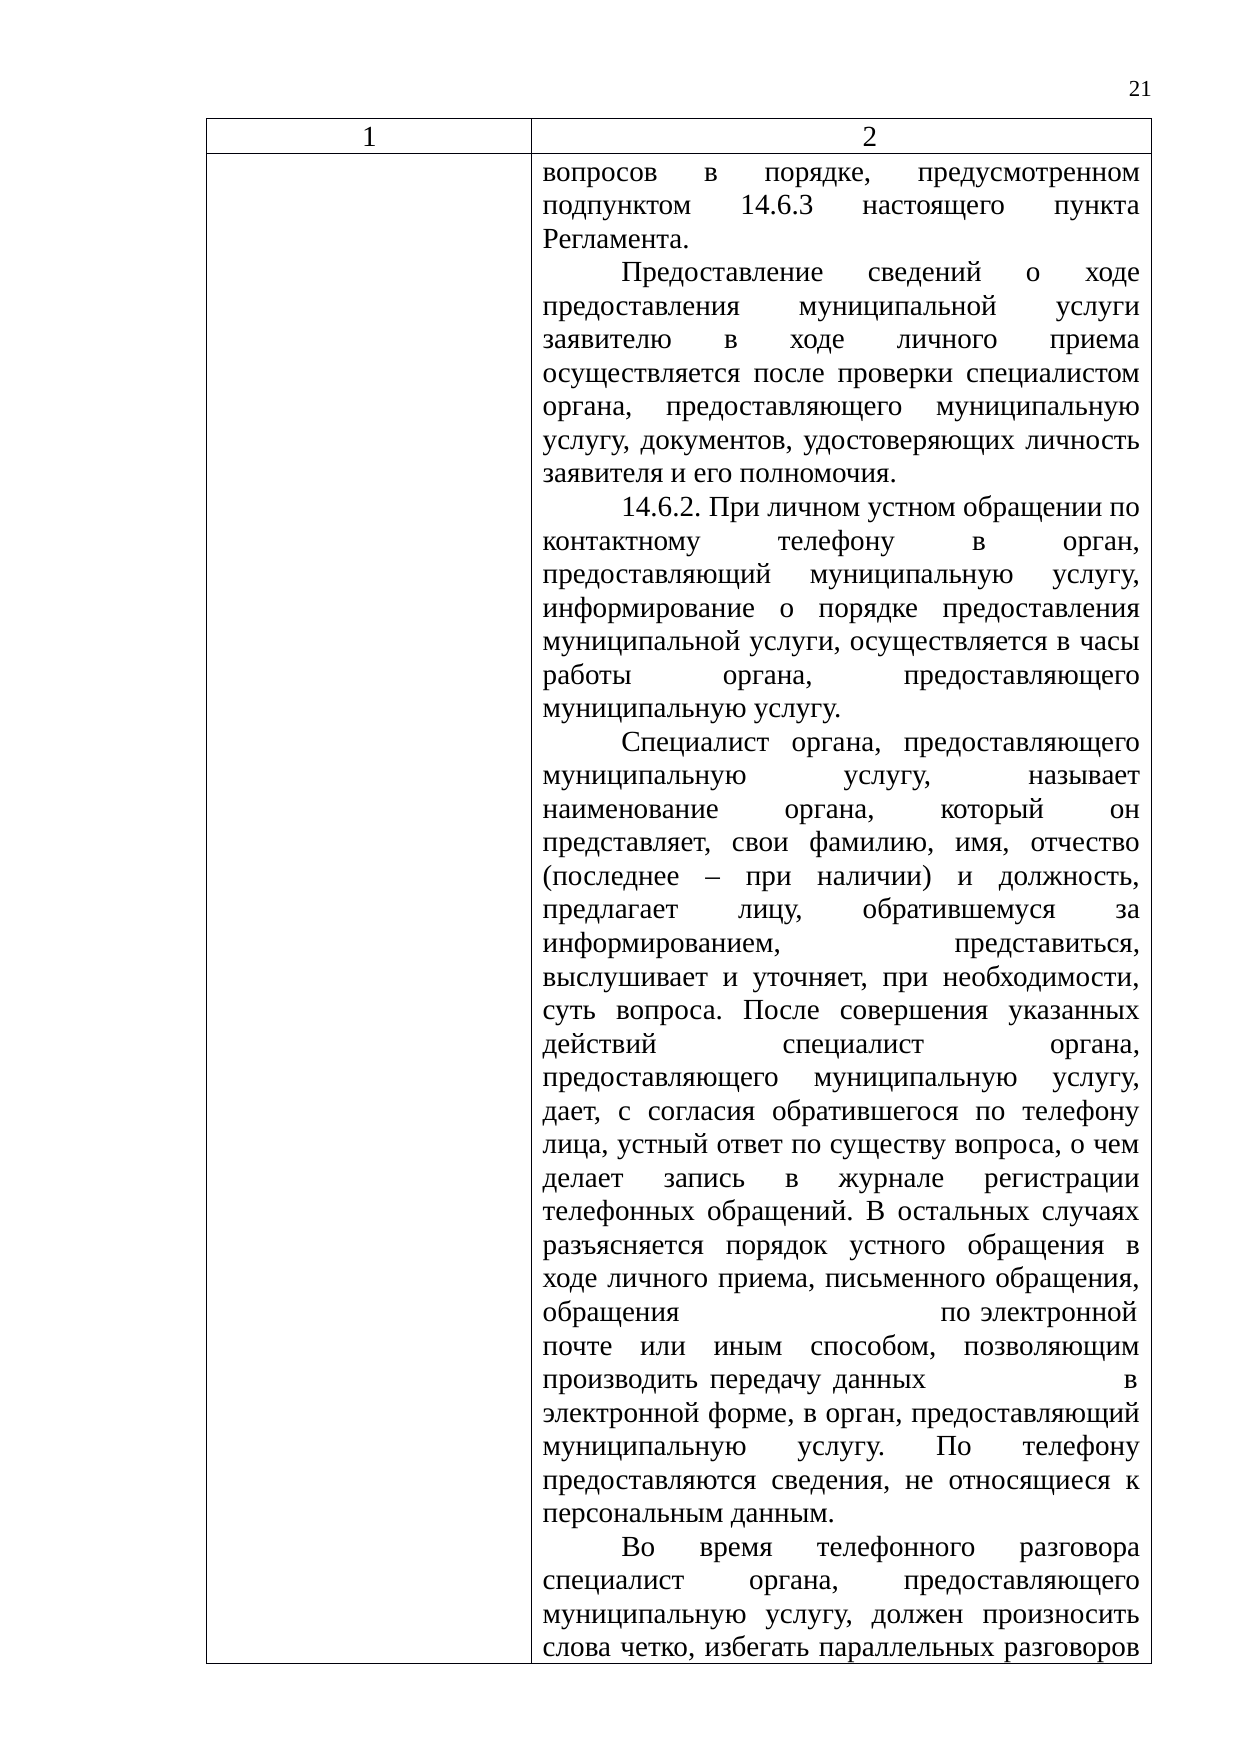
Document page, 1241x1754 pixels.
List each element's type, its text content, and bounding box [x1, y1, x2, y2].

table_header 2 [532, 119, 1151, 153]
table_header 1 [207, 119, 531, 153]
table_cell [207, 154, 531, 1663]
table_cell вопросов в порядке, предусмотренном подпунктом 14.6.3 настоящего пункта Регламента. Предоставление сведений о ходе предоставления муниципальной услуги заявителю в ходе личного приема осуществляется после проверки специалистом органа, предоставляющего муниципальную услугу, документов, удостоверяющих личность заявителя и его полномочия. 14.6.2. При личном устном обращении по контактному телефону в орган, предоставляющий муниципальную услугу, информирование о порядке предоставления муниципальной услуги, осуществляется в часы работы органа, предоставляющего муниципальную услугу. Специалист органа, предоставляющего муниципальную услугу, называет наименование органа, который он представляет, свои фамилию, имя, отчество (последнее – при наличии) и должность, предлагает лицу, обратившемуся за информированием, представиться, выслушивает и уточняет, при необходимости, суть вопроса. После совершения указанных действий специалист органа, предоставляющего муниципальную услугу, дает, с согласия обратившегося по телефону лица, устный ответ по существу вопроса, о чем делает запись в журнале регистрации телефонных обращений. В остальных случаях разъясняется порядок устного обращения в ходе личного приема, письменного обращения, обращения по электронной почте или иным способом, позволяющим производить передачу данных в электронной форме, в орган, предоставляющий муниципальную услугу. По телефону предоставляются сведения, не относящиеся к персональным данным. Во время телефонного разговора специалист органа, предоставляющего муниципальную услугу, должен произносить слова четко, избегать параллельных разговоров [532, 154, 1151, 1663]
